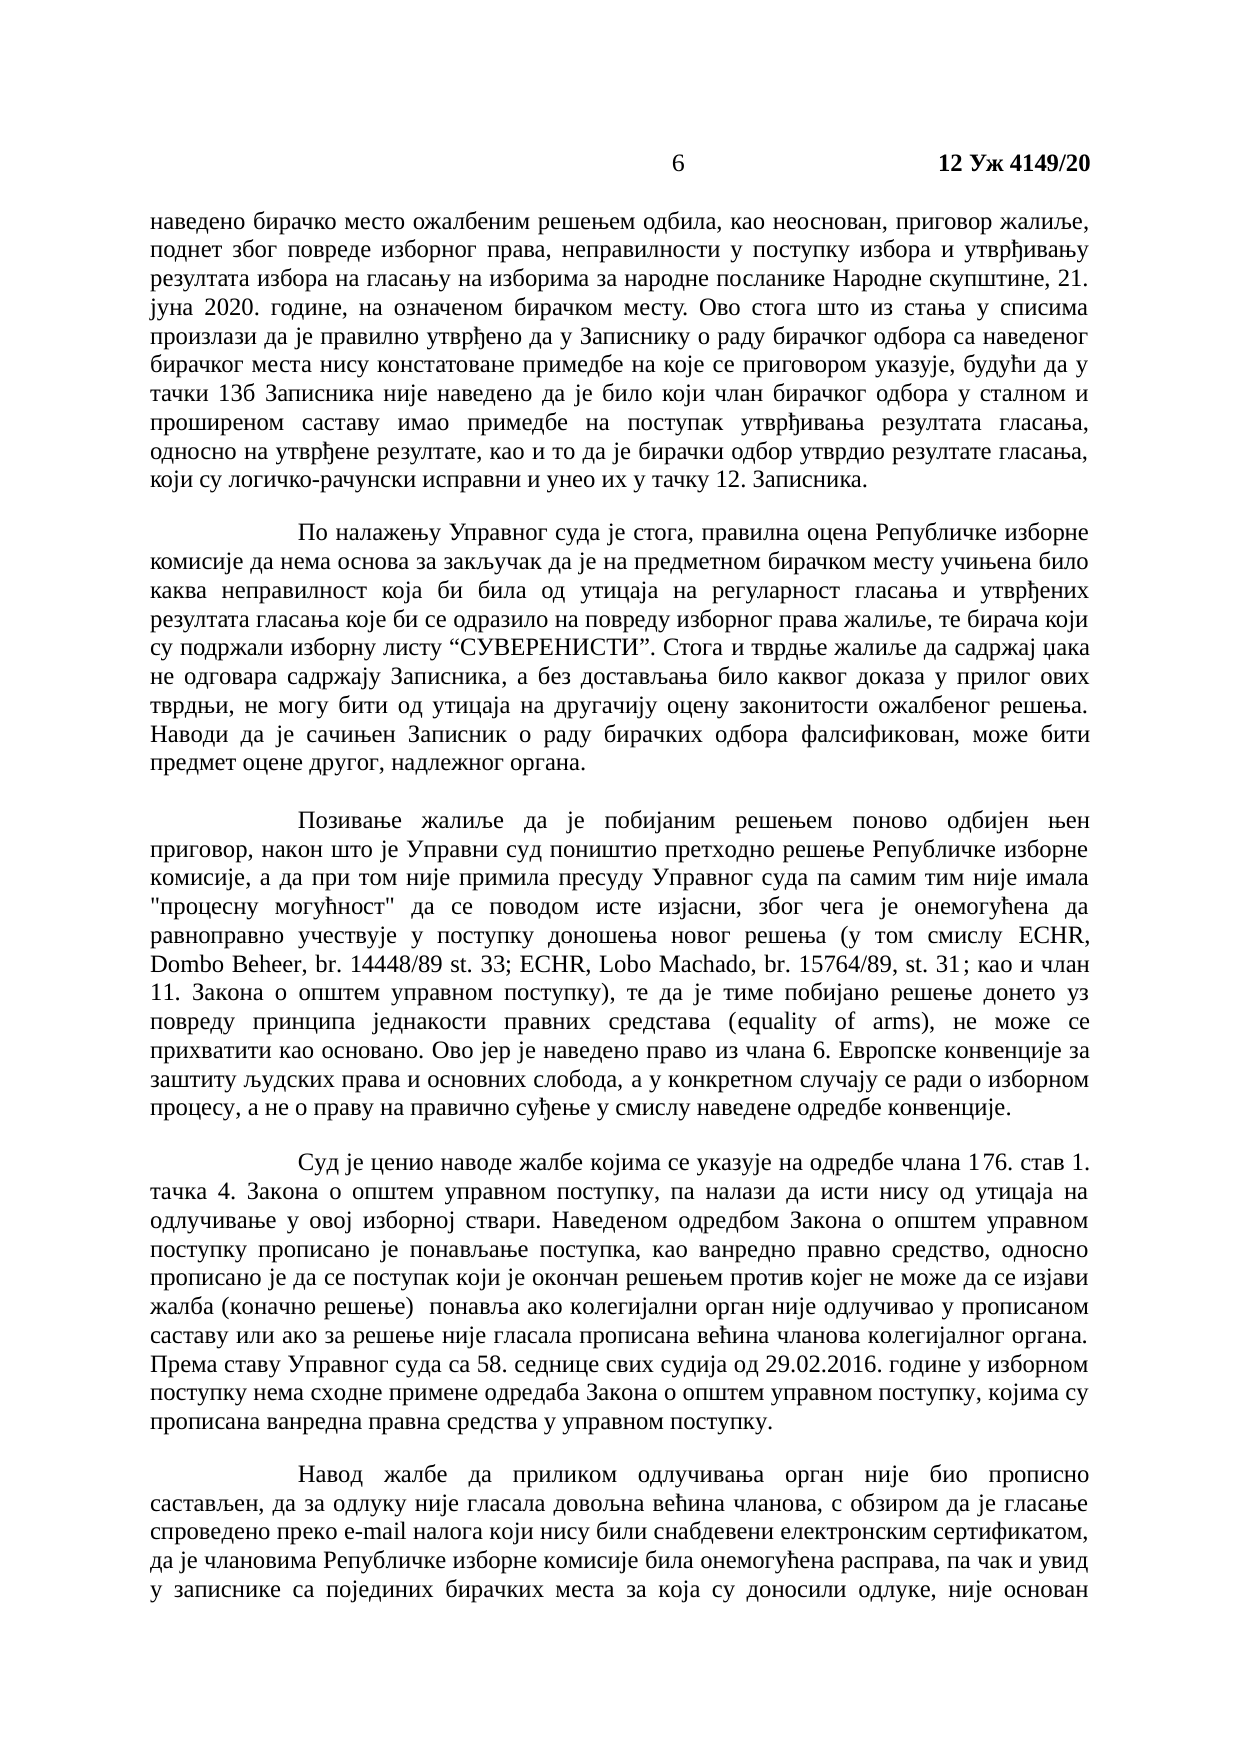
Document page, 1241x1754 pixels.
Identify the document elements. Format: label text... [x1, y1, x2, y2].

text Навод жалбе да приликом одлучивања орган није био прописно састављен, да за одлуку није гласала довољна већина чланова, с обзиром да је гласање спроведено преко e-mail налога који нису били снабдевени електронским сертификатом, да је члановима Републичке изборне комисије била онемогућена расправа, па чак и увид у записнике са појединих бирачких места за која су доносили одлуке, није основан [150, 1459, 1090, 1603]
text наведено бирачко место ожалбеним решењем одбила, као неоснован, приговор жалиље, поднет због повреде изборног права, неправилности у поступку избора и утврђивању резултата избора на гласању на изборима за народне посланике Народне скупштине, 21. јуна 2020. године, на означеном бирачком месту. Ово стога што из стања у списима произлази да је правилно утврђено да у Записнику о раду бирачког одбора са наведеног бирачког места нису констатоване примедбе на које се приговором указује, будући да у тачки 13б Записника није наведено да је било који члан бирачког одбора у сталном и проширеном саставу имао примедбе на поступак утврђивања резултата гласања, односно на утврђене резултате, као и то да је бирачки одбор утврдио резултате гласања, који су логичко-рачунски исправни и унео их у тачку 12. Записника. [150, 206, 1090, 493]
text Позивање жалиље да је побијаним решењем поново одбијен њен приговор, након што је Управни суд поништио претходно решење Републичке изборне комисије, а да при том није примила пресуду Управног суда па самим тим није имала "процесну могућност" да се поводом исте изјасни, због чега је онемогућена да равноправно учествује у поступку доношења новог решења (у том смислу ECHR, Dombo Beheer, br. 14448/89 st. 33; ECHR, Lobo Machado, br. 15764/89, st. 31; као и члан 11. Закона о општем управном поступку), те да је тиме побијано решење донето уз повреду принципа једнакости правних средстава (equality of arms), не може се прихватити као основано. Ово јер је наведено право из члана 6. Европске конвенције за заштиту људских права и основних слобода, а у конкретном случају се ради о изборном процесу, а не о праву на правично суђење у смислу наведене одредбе конвенције. [150, 805, 1090, 1121]
text По налажењу Управног суда је стога, правилна оцена Републичке изборне комисије да нема основа за закључак да је на предметном бирачком месту учињена било каква неправилност која би била од утицаја на регуларност гласања и утврђених резултата гласања које би се одразило на повреду изборног права жалиље, те бирача који су подржали изборну листу “СУВЕРЕНИСТИ”. Стога и тврдње жалиље да садржај џака не одговара садржају Записника, а без достављања било каквог доказа у прилог ових тврдњи, не могу бити од утицаја на другачију оцену законитости ожалбеног решења. Наводи да је сачињен Записник о раду бирачких одбора фалсификован, може бити предмет оцене другог, надлежног органа. [150, 517, 1090, 776]
text Суд је ценио наводе жалбе којима се указује на одредбе члана 176. став 1. тачка 4. Закона о општем управном поступку, па налази да исти нису од утицаја на одлучивање у овој изборној ствари. Наведеном одредбом Закона о општем управном поступку прописано је понављање поступка, као ванредно правно средство, односно прописано је да се поступак који је окончан решењем против којег не може да се изјави жалба (коначно решење) понавља ако колегијални орган није одлучивао у прописаном саставу или ако за решење није гласала прописана већина чланова колегијалног органа. Према ставу Управног суда са 58. седнице свих судија од 29.02.2016. године у изборном поступку нема сходне примене одредаба Закона о општем управном поступку, којима су прописана ванредна правна средства у управном поступку. [150, 1147, 1090, 1435]
